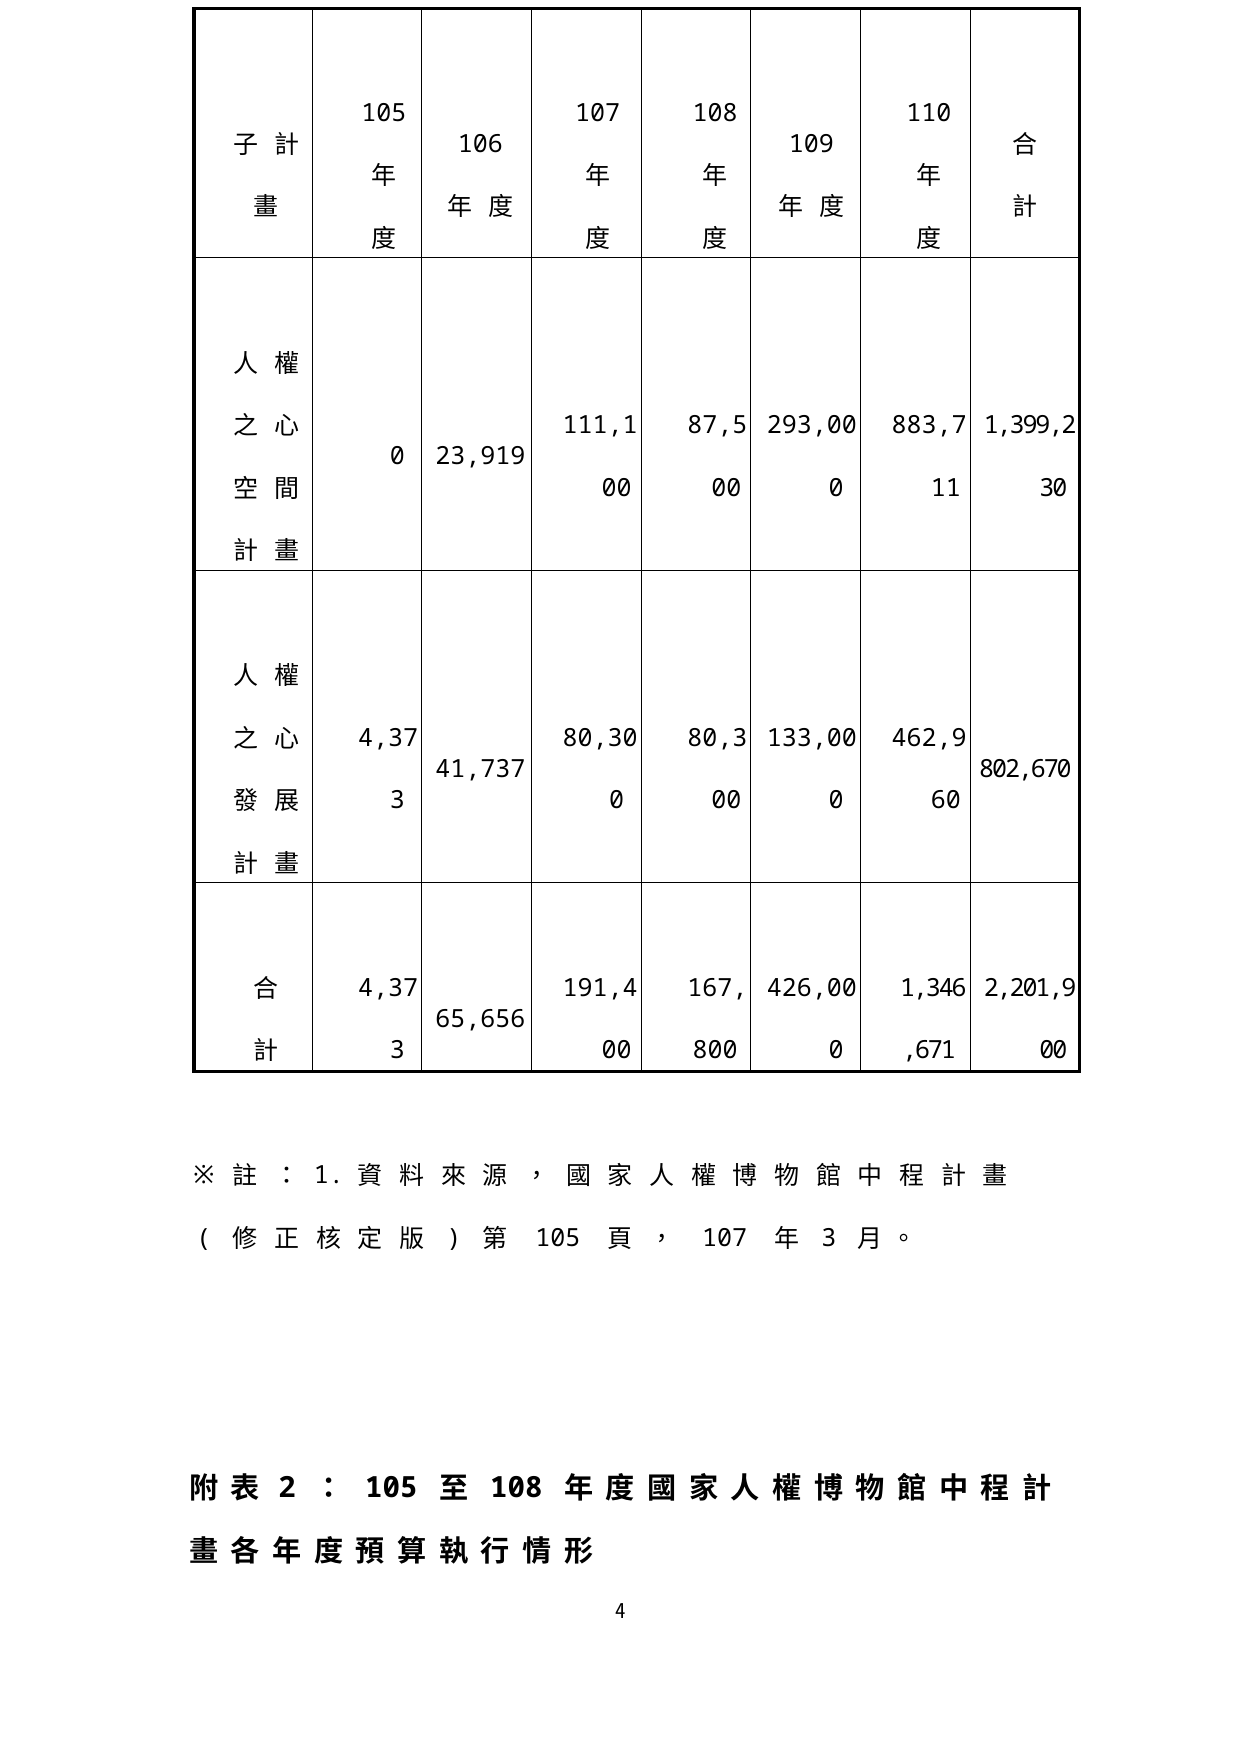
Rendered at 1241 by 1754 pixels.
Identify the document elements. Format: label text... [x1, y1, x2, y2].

table_cell 80,300 [642, 571, 750, 882]
table_cell 1,399,230 [971, 258, 1078, 569]
table_cell 426,000 [751, 883, 860, 1069]
table_header 子計畫 [196, 10, 312, 257]
table_header 108年度 [642, 10, 750, 257]
table_cell 4,373 [313, 571, 421, 882]
table_cell 1,346,671 [861, 883, 970, 1069]
table_cell 293,000 [751, 258, 860, 569]
table_cell 0 [313, 258, 421, 569]
table_cell 802,670 [971, 571, 1078, 882]
table_header 106年度 [422, 10, 531, 257]
table_cell 462,960 [861, 571, 970, 882]
text 附表2：105至108年度國家人權博物館中程計畫各年度預算執行情形 [183, 1444, 1058, 1569]
table_cell 23,919 [422, 258, 531, 569]
table_cell 2,201,900 [971, 883, 1078, 1069]
table_cell 167,800 [642, 883, 750, 1069]
table_header 109年度 [751, 10, 860, 257]
table_cell 合 計 [196, 883, 312, 1069]
table_cell 人權之心發展計畫 [196, 571, 312, 882]
table_header 合 計 [971, 10, 1078, 257]
table_cell 111,100 [532, 258, 641, 569]
table_cell 41,737 [422, 571, 531, 882]
table_cell 191,400 [532, 883, 641, 1069]
table_header 105年度 [313, 10, 421, 257]
table_cell 133,000 [751, 571, 860, 882]
table_cell 87,500 [642, 258, 750, 569]
text ※註：1.資料來源，國家人權博物館中程計畫(修正核定版)第105頁，107年3月。 [183, 1132, 1058, 1257]
table_cell 883,711 [861, 258, 970, 569]
table_cell 65,656 [422, 883, 531, 1069]
table_cell 80,300 [532, 571, 641, 882]
table_header 110年度 [861, 10, 970, 257]
table_header 107年度 [532, 10, 641, 257]
table_cell 人權之心空間計畫 [196, 258, 312, 569]
table_cell 4,373 [313, 883, 421, 1069]
